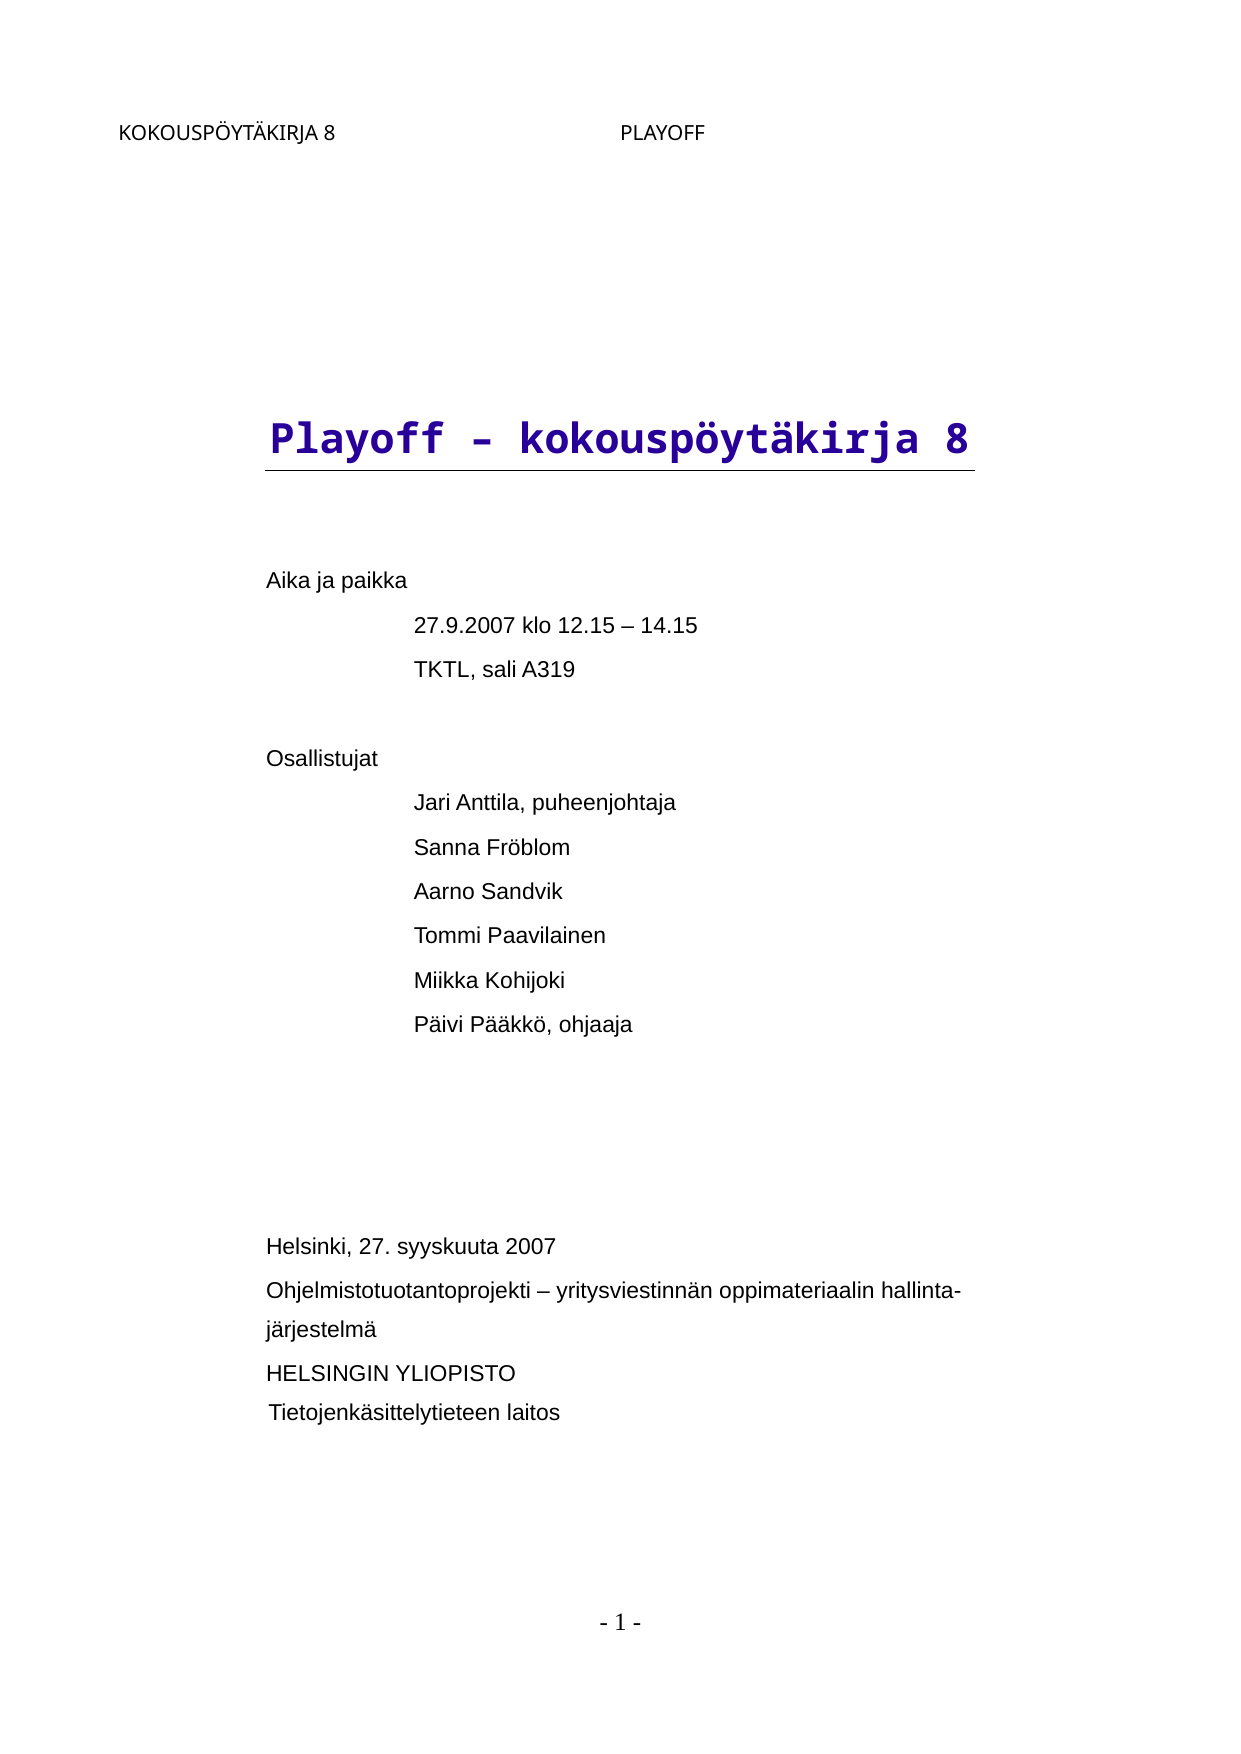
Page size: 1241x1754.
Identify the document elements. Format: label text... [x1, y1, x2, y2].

text 27.9.2007 klo 12.15 – 14.15 [266, 612, 974, 638]
text TKTL, sali A319 [266, 657, 974, 682]
text Aika ja paikka [266, 568, 974, 594]
text Jari Anttila, puheenjohtaja [266, 790, 974, 816]
text Sanna Fröblom [266, 834, 974, 860]
text Miikka Kohijoki [266, 967, 974, 993]
text Ohjelmistotuotantoprojekti – yritysviestinnän oppimateriaalin hallinta­järjestelmä [266, 1278, 974, 1342]
text Tommi Paavilainen [266, 923, 974, 949]
text Aarno Sandvik [266, 879, 974, 904]
list Tietojenkäsittelytieteen laitos [231, 1399, 1122, 1425]
text Päivi Pääkkö, ohjaaja [266, 1012, 974, 1037]
text Osallistujat [266, 746, 974, 771]
subtitle Playoff – kokouspöytäkirja 8 [265, 405, 975, 470]
text HELSINGIN YLIOPISTO [266, 1361, 974, 1387]
text Helsinki, 27. syyskuuta 2007 [266, 1234, 974, 1259]
